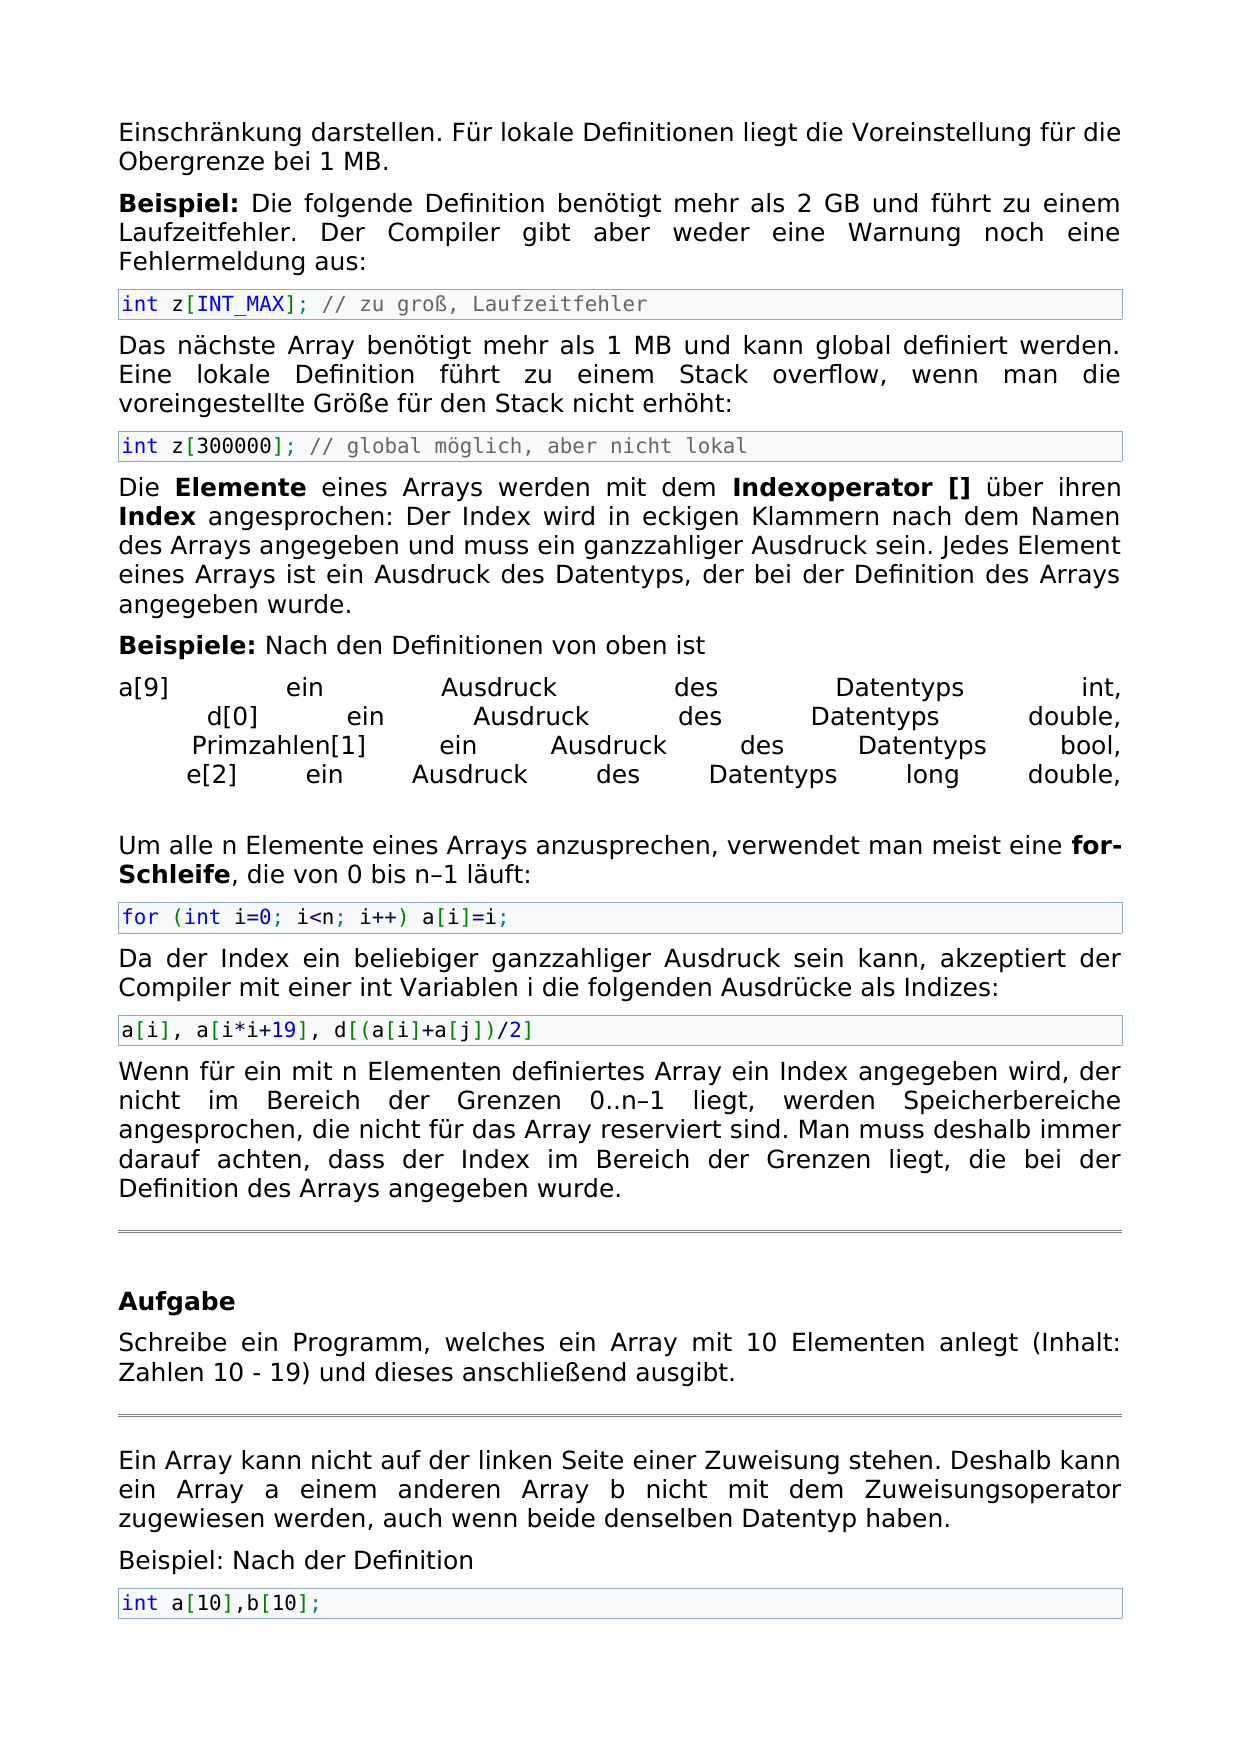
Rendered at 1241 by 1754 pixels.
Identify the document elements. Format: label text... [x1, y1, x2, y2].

text Da der Index ein beliebiger ganzzahliger Ausdruck sein kann, akzeptiert der Compiler mit einer int Variablen i die folgenden Ausdrücke als Indizes: [118, 944, 1122, 1003]
text Schreibe ein Programm, welches ein Array mit 10 Elementen anlegt (Inhalt: Zahlen 10 - 19) und dieses anschließend ausgibt. [118, 1329, 1122, 1387]
text Die Elemente eines Arrays werden mit dem Indexoperator [] über ihren Index angesprochen: Der Index wird in eckigen Klammern nach dem Namen des Arrays angegeben und muss ein ganzzahliger Ausdruck sein. Jedes Element eines Arrays ist ein Ausdruck des Datentyps, der bei der Definition des Arrays angegeben wurde. [118, 473, 1122, 619]
text Um alle n Elemente eines Arrays anzusprechen, verwendet man meist eine for-Schleife, die von 0 bis n–1 läuft: [118, 831, 1122, 890]
text int z[300000]; // global möglich, aber nicht lokal [119, 432, 1122, 461]
text Beispiel: Die folgende Definition benötigt mehr als 2 GB und führt zu einem Laufzeitfehler. Der Compiler gibt aber weder eine Warnung noch eine Fehlermeldung aus: [118, 189, 1122, 276]
text Wenn für ein mit n Elementen definiertes Array ein Index angegeben wird, der nicht im Bereich der Grenzen 0..n–1 liegt, werden Speicherbereiche angesprochen, die nicht für das Array reserviert sind. Man muss deshalb immer darauf achten, dass der Index im Bereich der Grenzen liegt, die bei der Definition des Arrays angegeben wurde. [118, 1057, 1122, 1203]
text Das nächste Array benötigt mehr als 1 MB und kann global definiert werden. Eine lokale Definition führt zu einem Stack overflow, wenn man die voreingestellte Größe für den Stack nicht erhöht: [118, 331, 1122, 418]
text Beispiel: Nach der Definition [118, 1546, 1122, 1575]
text a[i], a[i*i+19], d[(a[i]+a[j])/2] [119, 1016, 1122, 1045]
text int z[INT_MAX]; // zu groß, Laufzeitfehler [119, 290, 1122, 319]
text int a[10],b[10]; [119, 1589, 1122, 1618]
subtitle Aufgabe [118, 1287, 1122, 1316]
text Beispiele: Nach den Definitionen von oben ist [118, 631, 1122, 661]
text Einschränkung darstellen. Für lokale Definitionen liegt die Voreinstellung für die Obergrenze bei 1 MB. [118, 118, 1122, 176]
text a[9] ein Ausdruck des Datentyps int, d[0] ein Ausdruck des Datentyps double, Primzahlen[1] ein Ausdruck des Datentyps bool, e[2] ein Ausdruck des Datentyps long double, [118, 673, 1122, 819]
text for (int i=0; i<n; i++) a[i]=i; [119, 903, 1122, 933]
text Ein Array kann nicht auf der linken Seite einer Zuweisung stehen. Deshalb kann ein Array a einem anderen Array b nicht mit dem Zuweisungsoperator zugewiesen werden, auch wenn beide denselben Datentyp haben. [118, 1446, 1122, 1533]
